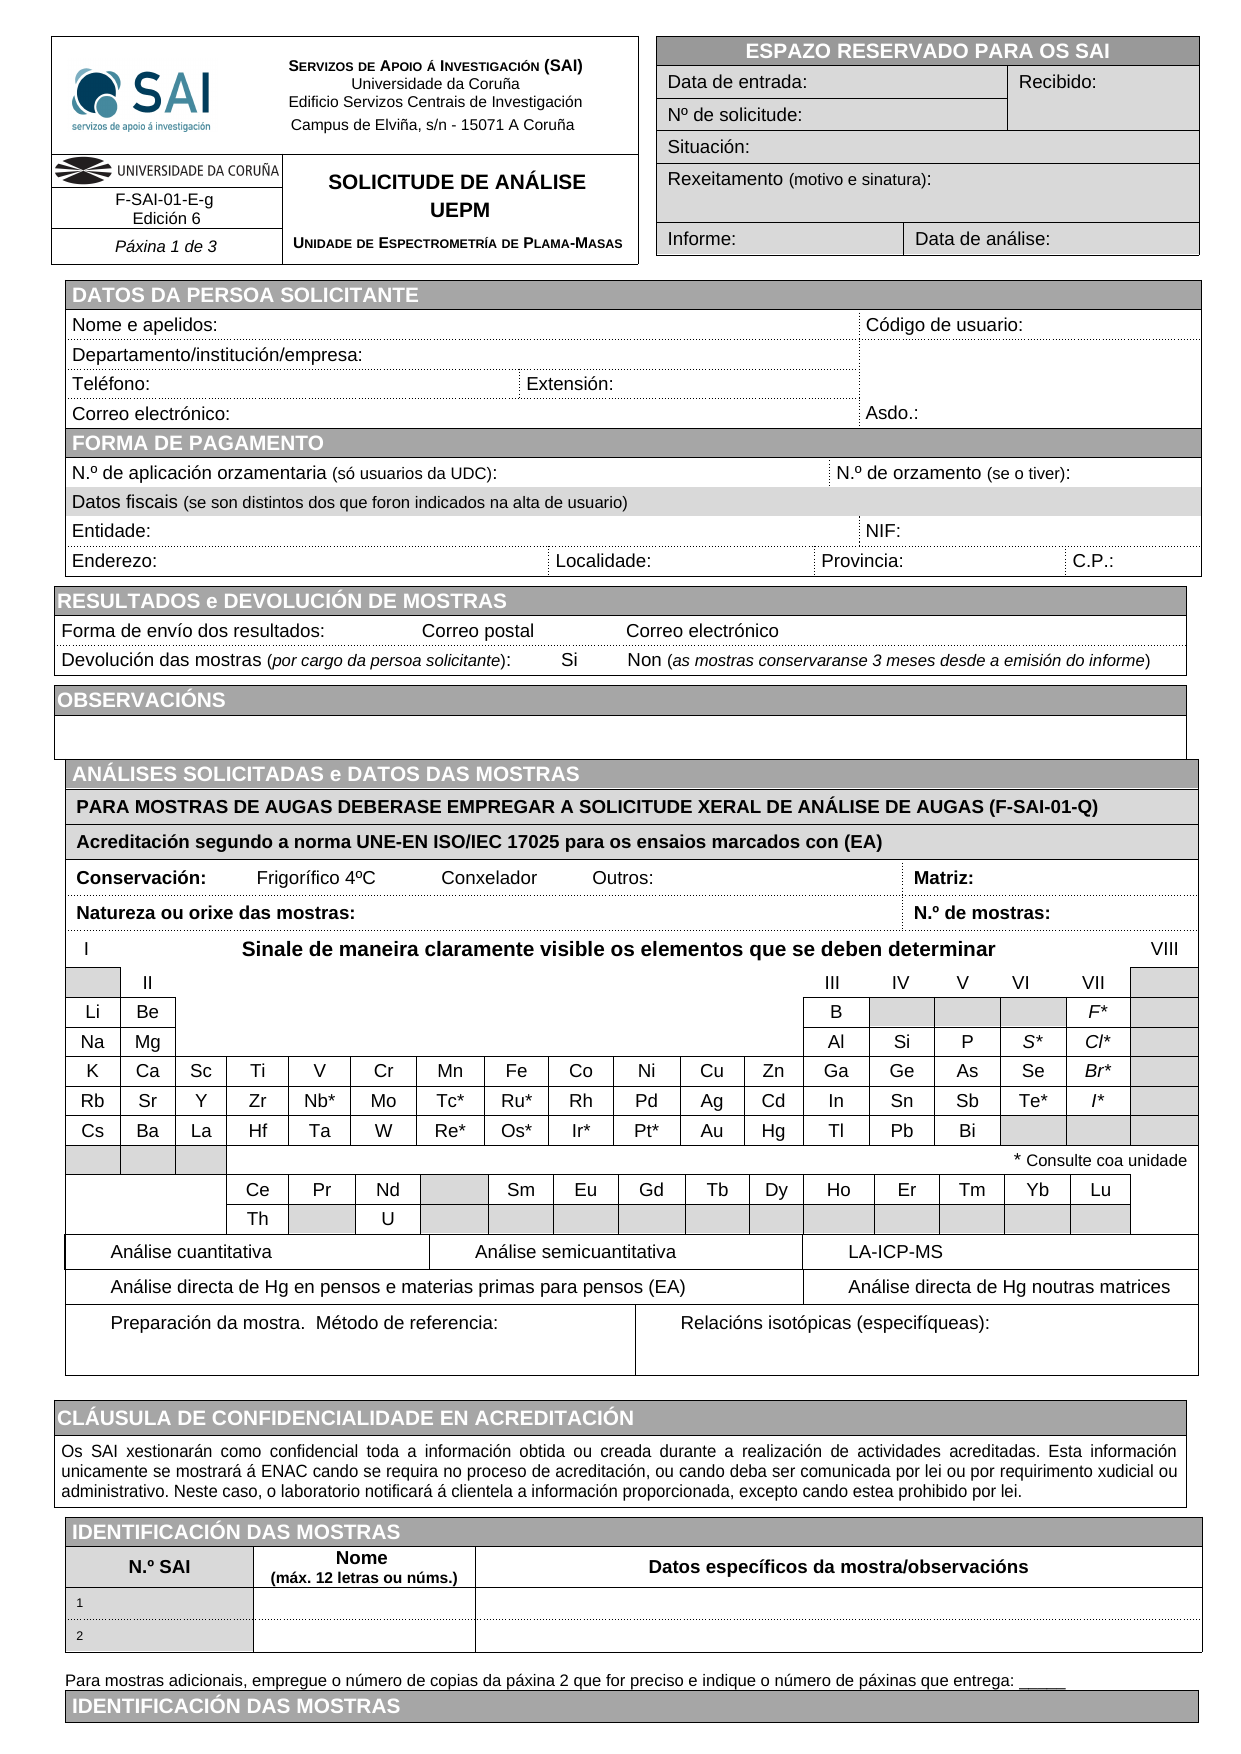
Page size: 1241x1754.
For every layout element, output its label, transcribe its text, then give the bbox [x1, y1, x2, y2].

table_cell II [121, 967, 175, 997]
table_cell I [66, 930, 107, 967]
table_cell Data de análise: [904, 223, 1199, 254]
table_cell Ge [870, 1057, 934, 1086]
table_cell VII [1056, 967, 1130, 997]
table_cell V [940, 967, 986, 997]
table_cell Th [227, 1205, 288, 1233]
table_cell Sc [176, 1057, 226, 1086]
table_cell Zn [745, 1057, 803, 1086]
table_header IDENTIFICACIÓN DAS MOSTRAS [66, 1691, 1198, 1722]
table_cell Tm [940, 1175, 1004, 1204]
table_cell U [356, 1205, 420, 1233]
table_cell Se [1001, 1057, 1066, 1086]
table_cell Zr [227, 1087, 288, 1115]
table_cell [464, 967, 529, 997]
table_header Servizos de Apoio á Investigación (SAI) Universidade da Coruña Edificio Servizos Centrais de Investigación Campus de Elviña, s/n - 15071 A Coruña [233, 37, 638, 153]
table_cell Acreditación segundo a norma UNE-EN ISO/IEC 17025 para os ensaios marcados con (EA) [66, 825, 1198, 859]
table_cell Tl [804, 1116, 869, 1145]
table_cell Rb [66, 1087, 120, 1115]
table_cell NIF: [859, 516, 1201, 546]
table_cell I* [1067, 1087, 1130, 1115]
table_cell Informe: [657, 223, 903, 254]
subtitle DENTICIÓN DAS MOSTRAS [60, 1376, 1175, 1390]
table_cell FORMA DE PAGAMENTO [66, 429, 1201, 457]
table_cell [729, 967, 803, 997]
table_cell [940, 1205, 1004, 1233]
table_cell Be [121, 998, 175, 1026]
table_cell [254, 1588, 475, 1619]
table_cell [421, 1205, 488, 1233]
table_cell Lu [1071, 1175, 1130, 1204]
table_cell Análise directa de Hg en pensos e materias primas para pensos (EA) [66, 1270, 803, 1304]
table_cell Pr [289, 1175, 355, 1204]
table_cell 1 [66, 1588, 253, 1619]
table_cell SOLICITUDE DE ANÁLISE UEPM Unidade de Espectrometría de Plama-Masas [283, 155, 638, 263]
table_cell In [804, 1087, 869, 1115]
table_cell Pt* [614, 1116, 680, 1145]
text Para mostras adicionais, empregue o número de copias da páxina 2 que for preciso e indique o número de páxinas que entrega: _____ [65, 1671, 1175, 1690]
table_cell Re* [417, 1116, 484, 1145]
table_cell Correo electrónico: [66, 398, 859, 428]
table_cell [254, 1619, 475, 1651]
table_cell * Consulte coa unidade [803, 1146, 1198, 1174]
table_cell Natureza ou orixe das mostras: [66, 895, 902, 930]
table_cell Sn [870, 1087, 934, 1115]
table_cell [1067, 1116, 1130, 1145]
table_header RESULTADOS e DEVOLUCIÓN DE MOSTRAS [55, 587, 1186, 615]
table_cell Asdo.: [859, 339, 1201, 428]
table_cell Rh [549, 1087, 613, 1115]
table_cell N.º de orzamento (se o tiver): [829, 458, 1201, 487]
table_cell N.º SAI [66, 1547, 253, 1586]
table_cell Fe [485, 1057, 548, 1086]
table_cell Cs [66, 1116, 120, 1145]
table_cell Ce [227, 1175, 288, 1204]
table_cell Relacións isotópicas (especifíqueas): [636, 1305, 1198, 1340]
table_cell N.º de aplicación orzamentaria (só usuarios da UDC): [66, 458, 829, 487]
table_cell [395, 967, 464, 997]
table_cell [328, 967, 395, 997]
table_cell Forma de envío dos resultados: Correo postal Correo electrónico [55, 616, 1186, 645]
table_cell La [176, 1116, 226, 1145]
table_cell [1131, 998, 1198, 1026]
table_cell [66, 1340, 635, 1375]
table_cell [52, 155, 282, 187]
table_cell Ca [121, 1057, 175, 1086]
table_cell [1008, 98, 1199, 130]
table_cell Mn [417, 1057, 484, 1086]
table_cell [176, 997, 803, 1026]
table_header CLÁUSULA DE CONFIDENCIALIDADE EN ACREDITACIÓN [55, 1401, 1186, 1435]
table_header IDENTIFICACIÓN DAS MOSTRAS [66, 1518, 1202, 1546]
table_header OBSERVACIÓNS [55, 686, 1186, 715]
table_cell Extensión: [519, 369, 859, 398]
table_cell [875, 1205, 939, 1233]
table_cell Gd [619, 1175, 685, 1204]
table_cell Devolución das mostras (por cargo da persoa solicitante): Si Non (as mostras conservaranse 3 meses desde a emisión do informe) [55, 645, 1186, 674]
table_cell Tb [686, 1175, 749, 1204]
table_cell [870, 998, 934, 1026]
table_cell [1001, 1116, 1066, 1145]
table_cell Mg [121, 1028, 175, 1056]
table_cell [121, 1146, 175, 1174]
table_cell III [803, 967, 861, 997]
table_cell C.P.: [1066, 546, 1201, 576]
table_cell Recibido: [1008, 66, 1199, 98]
table_cell Hg [745, 1116, 803, 1145]
table_cell [66, 1146, 120, 1174]
table_cell [416, 1146, 484, 1174]
table_cell Si [870, 1028, 934, 1056]
table_cell Pb [870, 1116, 934, 1145]
table_cell LA-ICP-MS [803, 1235, 1198, 1269]
table_cell S* [1001, 1028, 1066, 1056]
table_cell [1071, 1205, 1130, 1233]
table_cell Ti [227, 1057, 288, 1086]
table_cell [489, 1205, 553, 1233]
table_cell [1001, 998, 1066, 1026]
table_cell [176, 1146, 226, 1174]
table_cell Análise semicuantitativa [430, 1235, 802, 1269]
table_cell Os SAI xestionarán como confidencial toda a información obtida ou creada durante a realización de actividades acreditadas. Esta información unicamente se mostrará á ENAC cando se requira no proceso de acreditación, ou cando deba ser comunicada por lei ou por requirimento xudicial ou administrativo. Neste caso, o laboratorio notificará á clientela a información proporcionada, excepto cando estea prohibido por lei. [55, 1436, 1186, 1506]
table_cell [1005, 1205, 1070, 1233]
table_cell [549, 1146, 613, 1174]
table_cell As [935, 1057, 1000, 1086]
table_cell VI [986, 967, 1056, 997]
table_cell [1131, 1087, 1198, 1115]
table_cell Y [176, 1087, 226, 1115]
table_cell [636, 1340, 1198, 1375]
table_cell [289, 1146, 350, 1174]
table_cell [289, 1205, 355, 1233]
table_cell [1131, 1028, 1198, 1056]
table_cell [266, 967, 328, 997]
table_cell [1131, 1057, 1198, 1086]
table_cell Nº de solicitude: [657, 99, 1007, 130]
table_cell F-SAI-01-E-g Edición 6 [52, 188, 282, 228]
table_cell [203, 967, 266, 997]
table_cell K [66, 1057, 120, 1086]
table_cell Co [549, 1057, 613, 1086]
table_cell [804, 1205, 874, 1233]
table_cell N.º de mostras: [902, 895, 1198, 930]
table_cell Hf [227, 1116, 288, 1145]
table_cell [1131, 1116, 1198, 1145]
table_cell Bi [935, 1116, 1000, 1145]
table_cell Sr [121, 1087, 175, 1115]
table_cell [554, 1205, 618, 1233]
table_cell Ru* [485, 1087, 548, 1115]
table_cell Provincia: [815, 546, 1066, 576]
table_cell Ga [804, 1057, 869, 1086]
table_cell Mo [351, 1087, 416, 1115]
table_cell Pd [614, 1087, 680, 1115]
table_cell PARA MOSTRAS DE AUGAS DEBERASE EMPREGAR A SOLICITUDE XERAL DE ANÁLISE DE AUGAS (F-SAI-01-Q) [66, 790, 1198, 824]
table_cell Matriz: [902, 860, 1198, 895]
table_cell [66, 1175, 107, 1204]
table_cell Situación: [657, 131, 1199, 163]
table_cell Na [66, 1028, 120, 1056]
table_cell Localidade: [549, 546, 814, 576]
table_cell [484, 1146, 549, 1174]
table_cell Preparación da mostra. Método de referencia: [66, 1305, 635, 1340]
table_cell Teléfono: [66, 369, 519, 398]
table_cell [107, 1204, 175, 1233]
table_cell P [935, 1028, 1000, 1056]
table_cell Cd [745, 1087, 803, 1115]
table_cell [227, 1146, 289, 1174]
table_cell Er [875, 1175, 939, 1204]
table_cell [935, 998, 1000, 1026]
table_cell Páxina 1 de 3 [52, 229, 282, 263]
table_cell [421, 1175, 488, 1204]
table_cell Ir* [549, 1116, 613, 1145]
table_cell F* [1067, 998, 1130, 1026]
table_cell Código de usuario: [859, 310, 1201, 339]
table_cell Cr [351, 1057, 416, 1086]
table_cell [176, 1026, 803, 1056]
table_cell Nb* [289, 1087, 350, 1115]
table_header DATOS DA PERSOA SOLICITANTE [66, 281, 1201, 309]
table_cell Te* [1001, 1087, 1066, 1115]
table_cell [175, 1204, 226, 1233]
table_cell Datos específicos da mostra/observacións [476, 1547, 1202, 1586]
table_cell Cl* [1067, 1028, 1130, 1056]
table_cell W [351, 1116, 416, 1145]
table_cell VIII [1131, 930, 1198, 967]
table_cell Al [804, 1028, 869, 1056]
table_cell [596, 967, 664, 997]
table_cell Dy [750, 1175, 803, 1204]
table_cell Ta [289, 1116, 350, 1145]
table_cell [175, 1175, 226, 1204]
table_cell [613, 1146, 680, 1174]
table_cell Entidade: [66, 516, 859, 546]
table_cell Data de entrada: [657, 66, 1007, 98]
table_cell [619, 1205, 685, 1233]
table_cell Conservación: Frigorífico 4ºC Conxelador Outros: [66, 860, 902, 895]
table_cell [66, 1204, 107, 1233]
table_header [52, 37, 233, 153]
table_cell Ag [681, 1087, 744, 1115]
table_cell Nome (máx. 12 letras ou núms.) [254, 1547, 475, 1586]
table_cell Yb [1005, 1175, 1070, 1204]
table_cell Ho [804, 1175, 874, 1204]
table_cell Análise cuantitativa [66, 1235, 429, 1269]
table_cell Ba [121, 1116, 175, 1145]
table_cell [750, 1205, 803, 1233]
table_cell Rexeitamento (motivo e sinatura): [657, 164, 1199, 222]
table_cell [530, 967, 596, 997]
table_cell [66, 968, 120, 997]
table_cell Nome e apelidos: [66, 310, 859, 339]
table_cell Nd [356, 1175, 420, 1204]
table_cell Enderezo: [66, 546, 549, 576]
table_cell [1131, 1204, 1198, 1233]
table_cell Ni [614, 1057, 680, 1086]
table_header ESPAZO RESERVADO PARA OS SAI [657, 37, 1199, 65]
table_cell [1131, 968, 1198, 997]
table_cell [476, 1619, 1202, 1651]
table_cell [107, 1175, 175, 1204]
table_cell [680, 1146, 744, 1174]
table_cell Análise directa de Hg noutras matrices [804, 1270, 1198, 1304]
table_cell IV [861, 967, 939, 997]
table_cell Datos fiscais (se son distintos dos que foron indicados na alta de usuario) [66, 487, 1201, 516]
table_cell [664, 967, 729, 997]
table_cell Sb [935, 1087, 1000, 1115]
table_cell Os* [485, 1116, 548, 1145]
table_cell B [804, 998, 869, 1026]
table_cell Eu [554, 1175, 618, 1204]
table_cell V [289, 1057, 350, 1086]
table_cell Au [681, 1116, 744, 1145]
table_cell 2 [66, 1619, 253, 1651]
table_cell [175, 967, 203, 997]
table_cell Br* [1067, 1057, 1130, 1086]
table_cell Departamento/institución/empresa: [66, 339, 859, 368]
table_cell [55, 716, 1186, 758]
table_header ANÁLISES SOLICITADAS e DATOS DAS MOSTRAS [66, 760, 1198, 788]
table_cell Cu [681, 1057, 744, 1086]
table_cell Li [66, 998, 120, 1026]
table_cell [744, 1146, 803, 1174]
table_cell [1131, 1174, 1198, 1204]
table_cell Sinale de maneira claramente visible os elementos que se deben determinar [107, 930, 1131, 967]
table_cell Tc* [417, 1087, 484, 1115]
table_cell [686, 1205, 749, 1233]
table_cell [476, 1588, 1202, 1619]
table_cell Sm [489, 1175, 553, 1204]
table_cell [350, 1146, 416, 1174]
